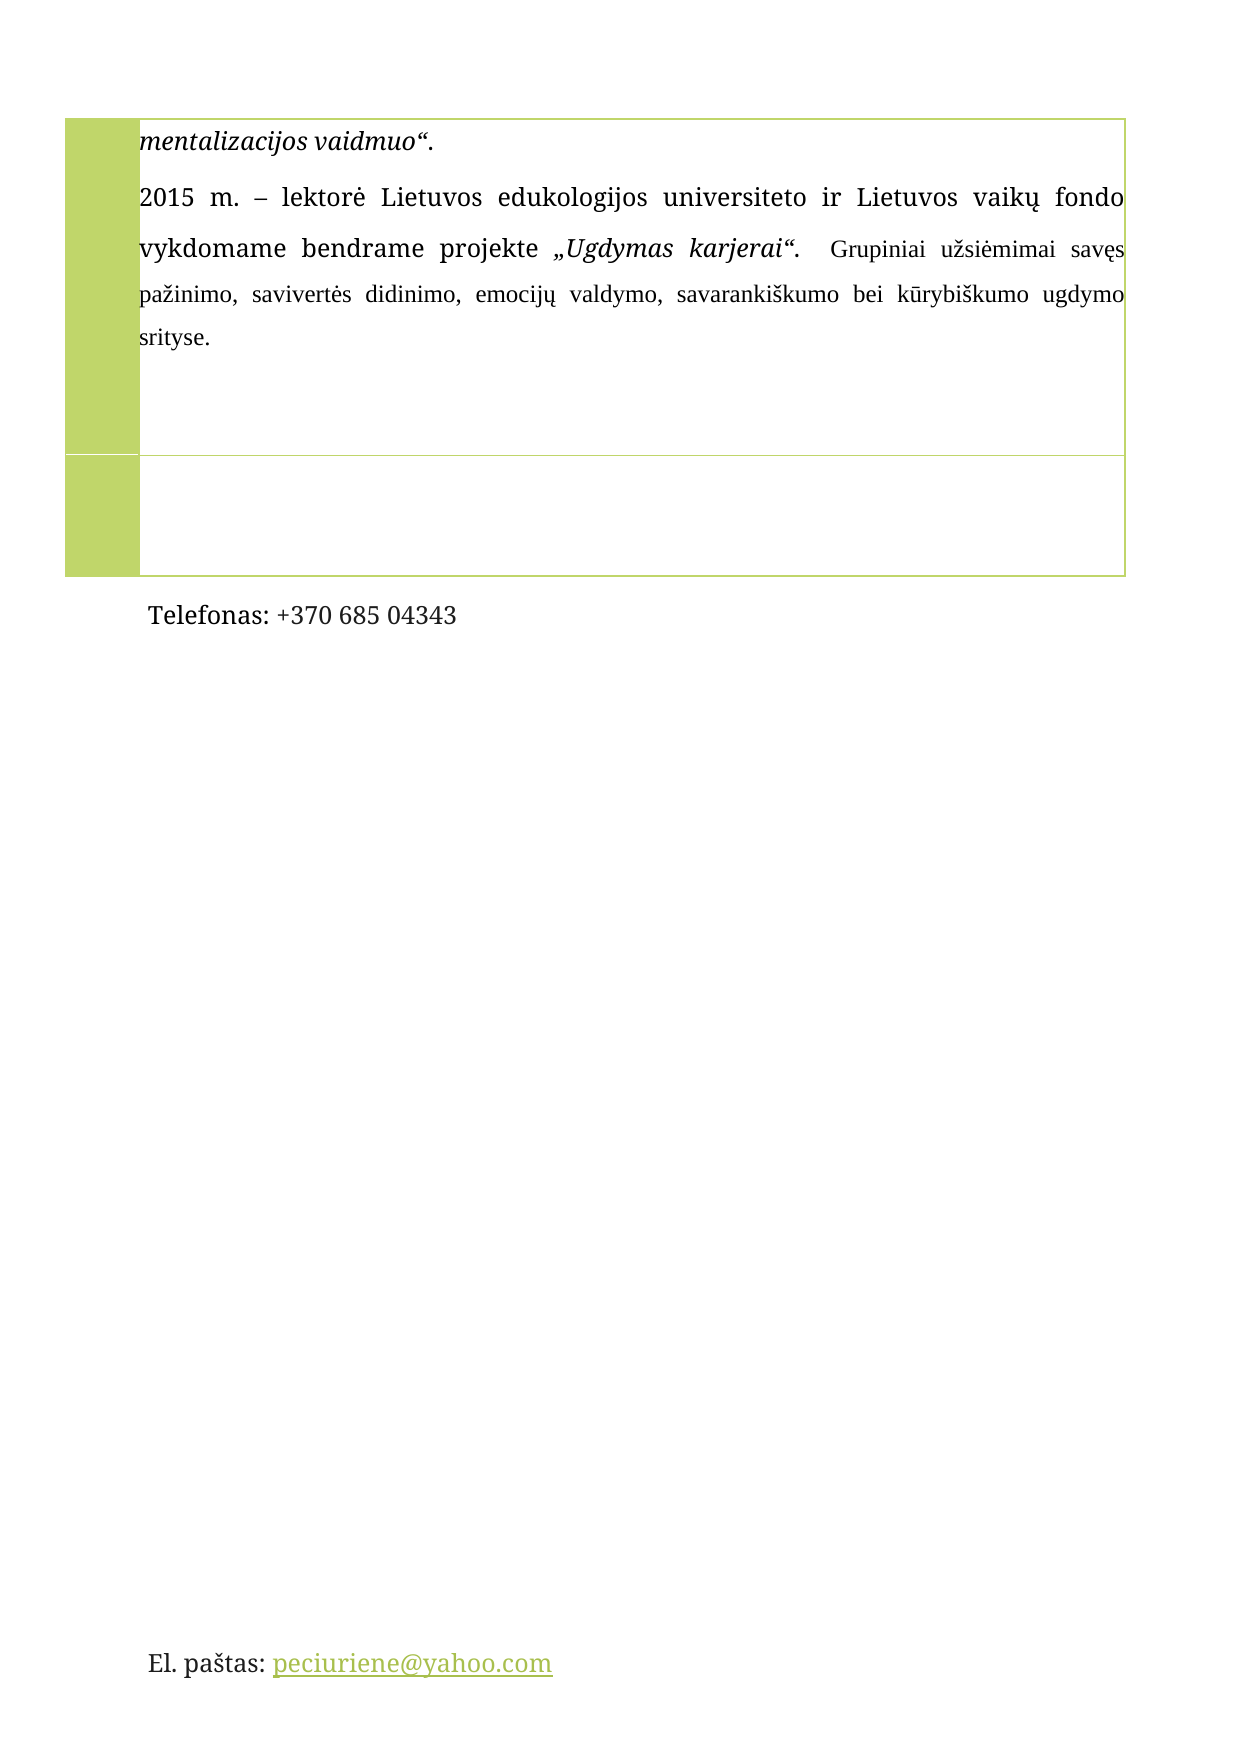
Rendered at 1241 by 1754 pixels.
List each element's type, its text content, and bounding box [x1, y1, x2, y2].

text Telefonas: +370 685 04343 [148, 597, 1122, 631]
table_cell [66, 456, 138, 575]
table_cell [140, 456, 1124, 575]
table_header Esu psichologė Edita Pečiūrienė, tiekianti konsultavimo paslaugas vaikams, paaugliams ir suaugusiems. Tikiu, kad kiekvienas žmogus yra unikalus, turintis paslėptų gebėjimų ir galintis tapti savo gyvenimo šeimininku ir ateities kūrėju. Pagrindinė konsultavimo sritis - šeimos psichologinis konsultavimas ir švietimas. Taip pat vedu grupinius užsiėmimus specialiųjų poreikių turintiems vaikams, kuriuose naudoju dailės terapijos metodus, saviraiškos priemones (piešimas smėliu, ant vandens, pasakų kūrimas, žaidimas ir pan.). Vykdau šviečiamąją veiklą mokytojams, socialiniams darbuotojams, tėvams. Vedu emocinio intelekto, savęs pažinimo ir socialinių įgūdžių lavinimo užsiėmimus. Konsultuoju priklausomų asmenų artimuosius CRAFT metodu. Darbo kryptys / sritys Vaikų ir paauglių psichologija. Spec. poreikių vaikai ir paaugliai (elgesio ir emocijų sunkumai/sutrikimai, hiperaktyvumas, raidos sutrikimai). Šeimos konsultavimas (santykiai šeimoje, krizė, skyrybos, netektys, smurtas, priklausomybės). Vaikų ir paauglių emocinio intelekto lavinimas. Bendravimo įgūdžių lavinimas. Vaikų ir paauglių kūrybiškumo ugdymas. Tėvų, pedagogų individualus konsultavimas ir švietimas. Išsilavinimas ir kvalifikacija Ne w Mexico (JAV) universiteto CRAFT terapeuto sertifikatas (2022). EuroPsy klinikinės ir sveikatos psichologijos sertifikatas (2017). VšĮ "Menų terapijos centras" - “Dailės terapijos metodai vaikams” (2016 – 2017). VšĮ Psichologinės paramos ir konsultavimo centras – „Sisteminis šeimos konsultavimas“ (2015). VšĮ Rafaelis – Dvasinio intelekto (kūrybingumo) ugdymas panaudojant dailės terapijos metodus (2015). Švenčionių raj. ŠPT – „Piešimo ant vandens ir smėlio terapijos metodų taikymas darbe su spec. poreikių vaikais“ (2015). Vilniaus miesto PPT - tarptautinė tėvų ir auklėtojų ugdymo įgūdžių mokymo programa „Mokykla tėvams ir auklėtojams“ (2014). Vilniaus universitetas – psichologijos magistras (2014). Vilniaus pedagoginis universitetas – psichologijos bakalauras, pedagogo kvalifikacija (2011). Kita veikla 2011 iki 2023 – Lietuvos psichologų sąjungos narė. 2013 iki dabar – Lietuvos traumų psichologijos asociacijos narė. 2013 - 2014 mokslinio tyrimo grupės narė Vilniaus Universiteto Filosofijos fakulteto Klinikinės ir organizacinės psichologijos katedros moksliniame tyrime „Psichologinių sunkumų dinamika vaikystėje: asmenybės bruožų, prieraišumo ir mentalizacijos vaidmuo“. 2015 m. – lektorė Lietuvos edukologijos universiteto ir Lietuvos vaikų fondo vykdomame bendrame projekte „Ugdymas karjerai“. Grupiniai užsiėmimai savęs pažinimo, savivertės didinimo, emocijų valdymo, savarankiškumo bei kūrybiškumo ugdymo srityse. [140, 120, 1124, 454]
table_header [66, 120, 138, 454]
